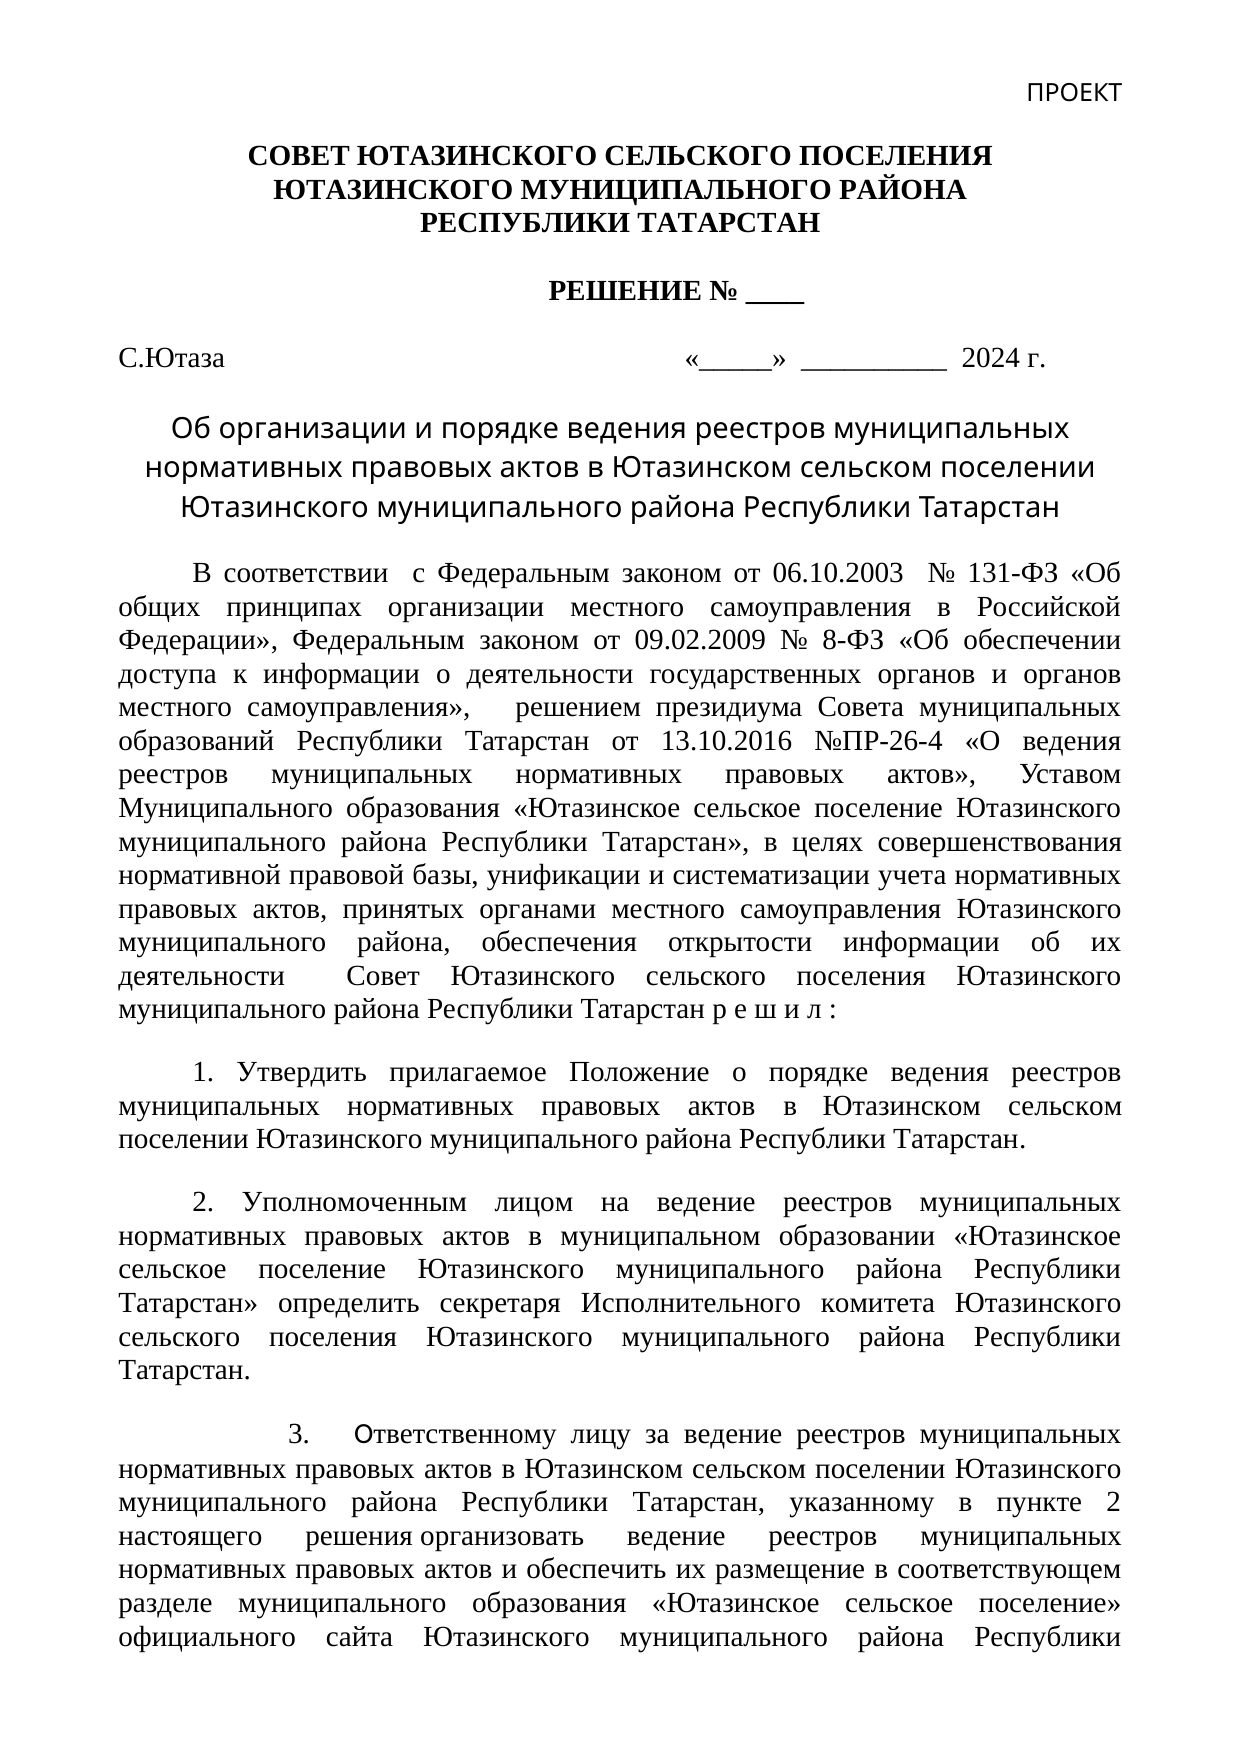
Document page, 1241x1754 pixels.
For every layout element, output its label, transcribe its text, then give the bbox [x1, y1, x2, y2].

text ПРОЕКТ [118, 75, 1122, 109]
text РЕСПУБЛИКИ ТАТАРСТАН [118, 206, 1122, 239]
text В соответствии с Федеральным законом от 06.10.2003 № 131-ФЗ «Об общих принципах организации местного самоуправления в Российской Федерации», Федеральным законом от 09.02.2009 № 8-ФЗ «Об обеспечении доступа к информации о деятельности государственных органов и органов местного самоуправления», решением президиума Совета муниципальных образований Республики Татарстан от 13.10.2016 №ПР-26-4 «О ведения реестров муниципальных нормативных правовых актов», Уставом Муниципального образования «Ютазинское сельское поселение Ютазинского муниципального района Республики Татарстан​», в целях совершенствования нормативной правовой базы, унификации и систематизации учета нормативных правовых актов, принятых органами местного самоуправления Ютазинского муниципального района, обеспечения открытости информации об их деятельности Совет Ютазинского сельского поселения Ютазинского муниципального района Республики Татарстан р е ш и л : [118, 555, 1122, 1025]
text СОВЕТ ЮТАЗИНСКОГО СЕЛЬСКОГО ПОСЕЛЕНИЯ [118, 138, 1122, 172]
text 2. Уполномоченным лицом на ведение реестров муниципальных нормативных правовых актов в муниципальном образовании «Ютазинское сельское поселение Ютазинского муниципального района Республики Татарстан» определить секретаря Исполнительного комитета Ютазинского сельского поселения Ютазинского муниципального района Республики Татарстан. [118, 1184, 1122, 1386]
text 3. Ответственному лицу за ведение реестров муниципальных нормативных правовых актов в Ютазинском сельском поселении Ютазинского муниципального района Республики Татарстан, указанному в пункте 2 настоящего решения организовать ведение реестров муниципальных нормативных правовых актов и обеспечить их размещение в соответствующем разделе муниципального образования «Ютазинское сельское поселение» официального сайта Ютазинского муниципального района Республики [118, 1415, 1122, 1652]
text 1. Утвердить прилагаемое Положение о порядке ведения реестров муниципальных нормативных правовых актов в Ютазинском сельском поселении Ютазинского муниципального района Республики Татарстан. [118, 1054, 1122, 1155]
text Об организации и порядке ведения реестров муниципальных нормативных правовых актов в Ютазинском сельском поселении Ютазинского муниципального района Республики Татарстан [118, 407, 1122, 526]
text РЕШЕНИЕ № ____ [118, 273, 1122, 306]
text ЮТАЗИНСКОГО МУНИЦИПАЛЬНОГО РАЙОНА [118, 172, 1122, 206]
text С.Ютаза «_____» __________ 2024 г. [118, 340, 1122, 373]
